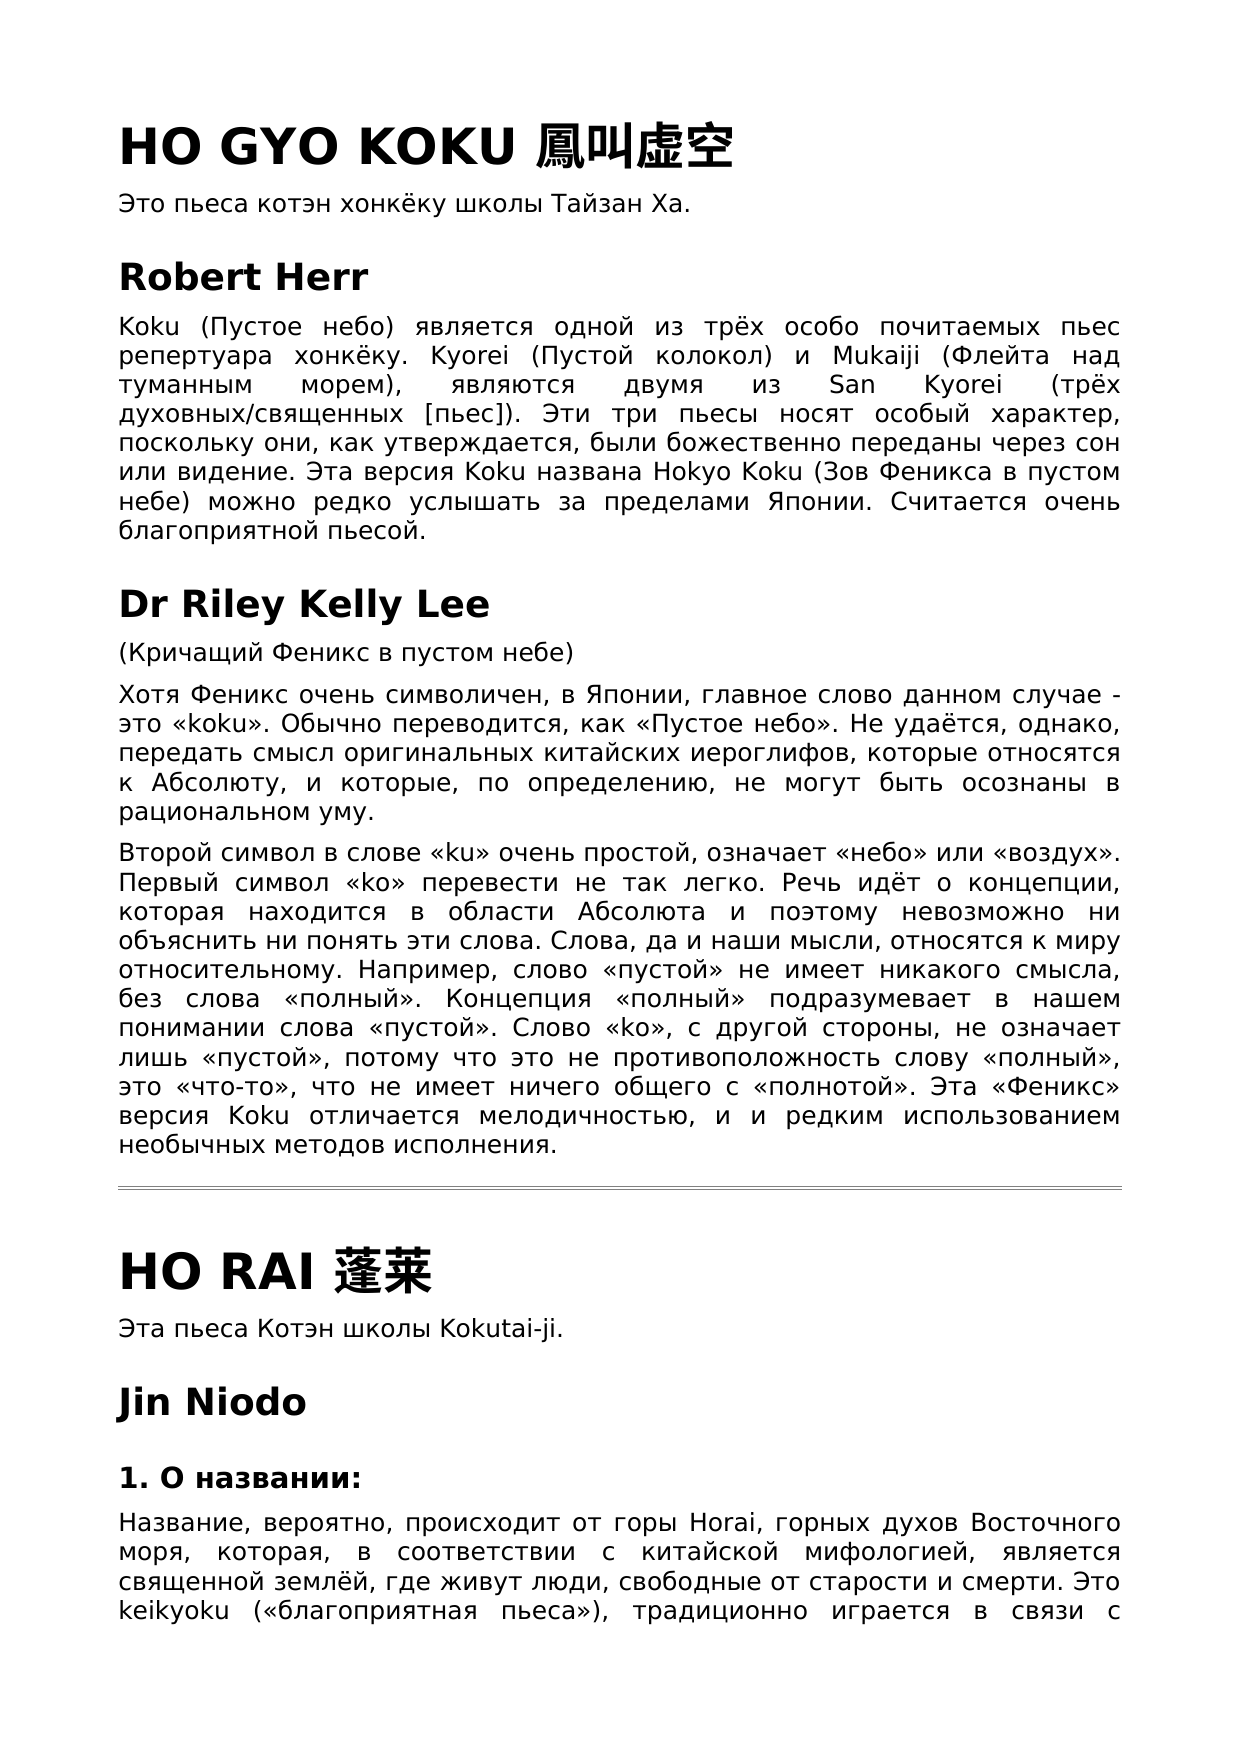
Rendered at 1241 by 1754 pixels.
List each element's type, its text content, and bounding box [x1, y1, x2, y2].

subtitle Robert Herr [118, 256, 1122, 299]
subtitle Jin Niodo [118, 1381, 1122, 1424]
text Эта пьеса Котэн школы Kokutai-ji. [118, 1314, 1122, 1343]
text Второй символ в слове «ku» очень простой, означает «небо» или «воздух». Первый символ «ko» перевести не так легко. Речь идёт о концепции, которая находится в области Абсолюта и поэтому невозможно ни объяснить ни понять эти слова. Слова, да и наши мысли, относятся к миру относительному. Например, слово «пустой» не имеет никакого смысла, без слова «полный». Концепция «полный» подразумевает в нашем понимании слова «пустой». Слово «ko», с другой стороны, не означает лишь «пустой», потому что это не противоположность слову «полный», это «что-то», что не имеет ничего общего с «полнотой». Эта «Феникс» версия Koku отличается мелодичностью, и и редким использованием необычных методов исполнения. [118, 839, 1122, 1159]
text Это пьеса котэн хонкёку школы Тайзан Ха. [118, 189, 1122, 218]
text Название, вероятно, происходит от горы Horai, горных духов Восточного моря, которая, в соответствии с китайской мифологией, является священной землёй, где живут люди, свободные от старости и смерти. Это keikyoku («благоприятная пьеса»), традиционно играется в связи с [118, 1508, 1122, 1625]
text Хотя Феникс очень символичен, в Японии, главное слово данном случае - это «koku». Обычно переводится, как «Пустое небо». Не удаётся, однако, передать смысл оригинальных китайских иероглифов, которые относятся к Абсолюту, и которые, по определению, не могут быть осознаны в рациональном уму. [118, 680, 1122, 826]
subtitle 1. О названии: [118, 1462, 1122, 1496]
text (Кричащий Феникс в пустом небе) [118, 639, 1122, 668]
subtitle HO GYO KOKU 鳳叫虚空 [118, 118, 1122, 176]
subtitle Dr Riley Kelly Lee [118, 582, 1122, 626]
text Koku (Пустое небо) является одной из трёх особо почитаемых пьес репертуара хонкёку. Kyorei (Пустой колокол) и Mukaiji (Флейта над туманным морем), являются двумя из San Kyorei (трёх духовных/священных [пьес]). Эти три пьесы носят особый характер, поскольку они, как утверждается, были божественно переданы через сон или видение. Эта версия Koku названа Hokyo Koku (Зов Феникса в пустом небе) можно редко услышать за пределами Японии. Считается очень благоприятной пьесой. [118, 312, 1122, 545]
subtitle HO RAI 蓬莱 [118, 1243, 1122, 1302]
